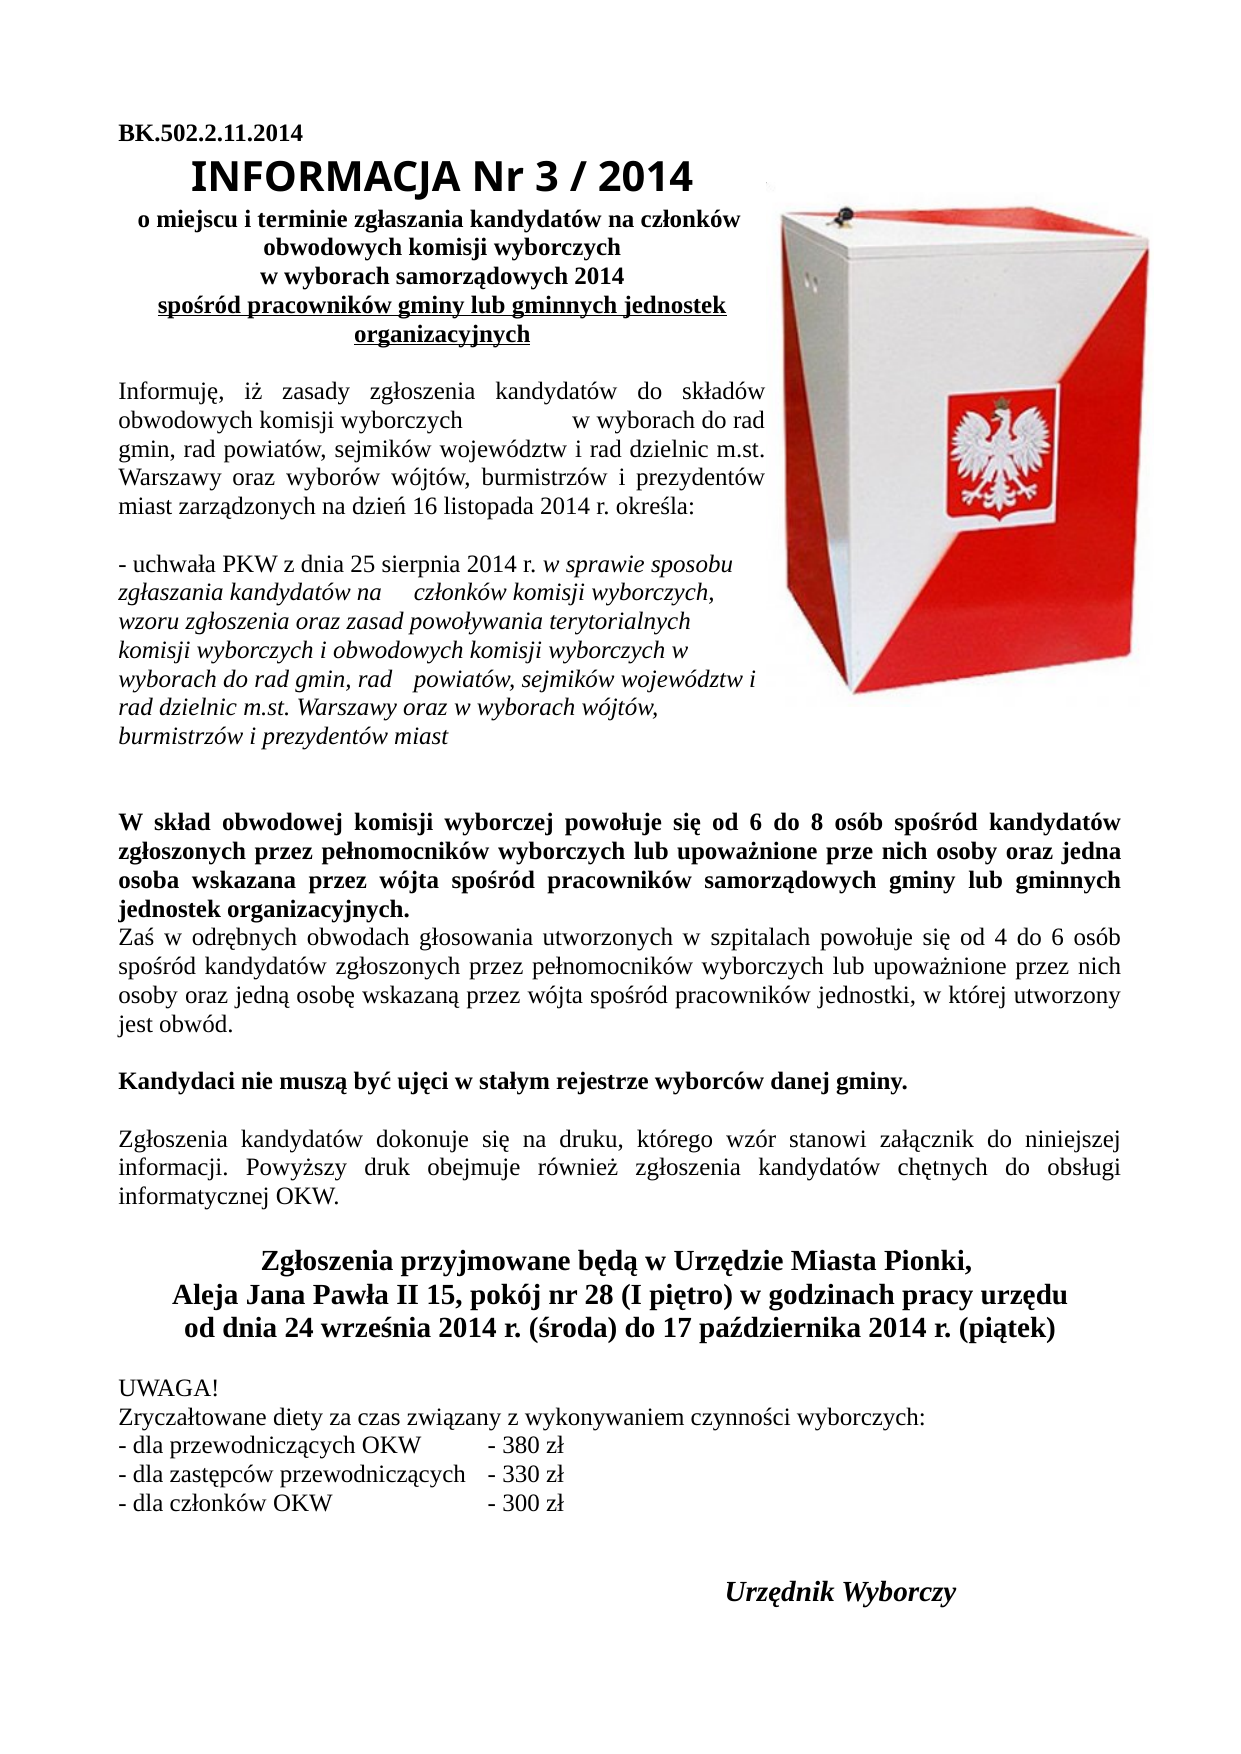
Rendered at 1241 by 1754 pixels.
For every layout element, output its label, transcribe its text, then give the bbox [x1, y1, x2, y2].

text spośród pracowników gminy lub gminnych jednostek organizacyjnych [118, 290, 766, 347]
text - dla przewodniczących OKW - 380 zł [118, 1430, 1122, 1459]
text o miejscu i terminie zgłaszania kandydatów na członków [118, 204, 766, 232]
text BK.502.2.11.2014 [118, 118, 1122, 147]
text Zaś w odrębnych obwodach głosowania utworzonych w szpitalach powołuje się od 4 do 6 osób spośród kandydatów zgłoszonych przez pełnomocników wyborczych lub upoważnione przez nich osoby oraz jedną osobę wskazaną przez wójta spośród pracowników jednostki, w której utworzony jest obwód. [118, 922, 1122, 1037]
text Zgłoszenia przyjmowane będą w Urzędzie Miasta Pionki, [118, 1243, 1122, 1277]
text obwodowych komisji wyborczych [118, 232, 766, 261]
text Zryczałtowane diety za czas związany z wykonywaniem czynności wyborczych: [118, 1402, 1122, 1430]
text Informuję, iż zasady zgłoszenia kandydatów do składów obwodowych komisji wyborczych w wyborach do rad gmin, rad powiatów, sejmików województw i rad dzielnic m.st. Warszawy oraz wyborów wójtów, burmistrzów i prezydentów miast zarządzonych na dzień 16 listopada 2014 r. określa: [118, 376, 766, 520]
text od dnia 24 września 2014 r. (środa) do 17 października 2014 r. (piątek) [118, 1311, 1122, 1344]
text w wyborach samorządowych 2014 [118, 261, 766, 290]
text - uchwała PKW z dnia 25 sierpnia 2014 r. w sprawie sposobu zgłaszania kandydatów na członków komisji wyborczych, wzoru zgłoszenia oraz zasad powoływania terytorialnych komisji wyborczych i obwodowych komisji wyborczych w wyborach do rad gmin, rad powiatów, sejmików województw i rad dzielnic m.st. Warszawy oraz w wyborach wójtów, burmistrzów i prezydentów miast [118, 549, 1122, 750]
text - dla zastępców przewodniczących - 330 zł [118, 1459, 1122, 1488]
text - dla członków OKW - 300 zł [118, 1488, 1122, 1517]
text UWAGA! [118, 1373, 1122, 1402]
text INFORMACJA Nr 3 / 2014 [118, 147, 1122, 204]
text W skład obwodowej komisji wyborczej powołuje się od 6 do 8 osób spośród kandydatów zgłoszonych przez pełnomocników wyborczych lub upoważnione prze nich osoby oraz jedna osoba wskazana przez wójta spośród pracowników samorządowych gminy lub gminnych jednostek organizacyjnych. [118, 807, 1122, 922]
text Kandydaci nie muszą być ujęci w stałym rejestrze wyborców danej gminy. [118, 1066, 1122, 1095]
text Aleja Jana Pawła II 15, pokój nr 28 (I piętro) w godzinach pracy urzędu [118, 1277, 1122, 1311]
text Urzędnik Wyborczy [118, 1574, 1122, 1608]
text Zgłoszenia kandydatów dokonuje się na druku, którego wzór stanowi załącznik do niniejszej informacji. Powyższy druk obejmuje również zgłoszenia kandydatów chętnych do obsługi informatycznej OKW. [118, 1124, 1122, 1210]
picture [766, 182, 1154, 707]
